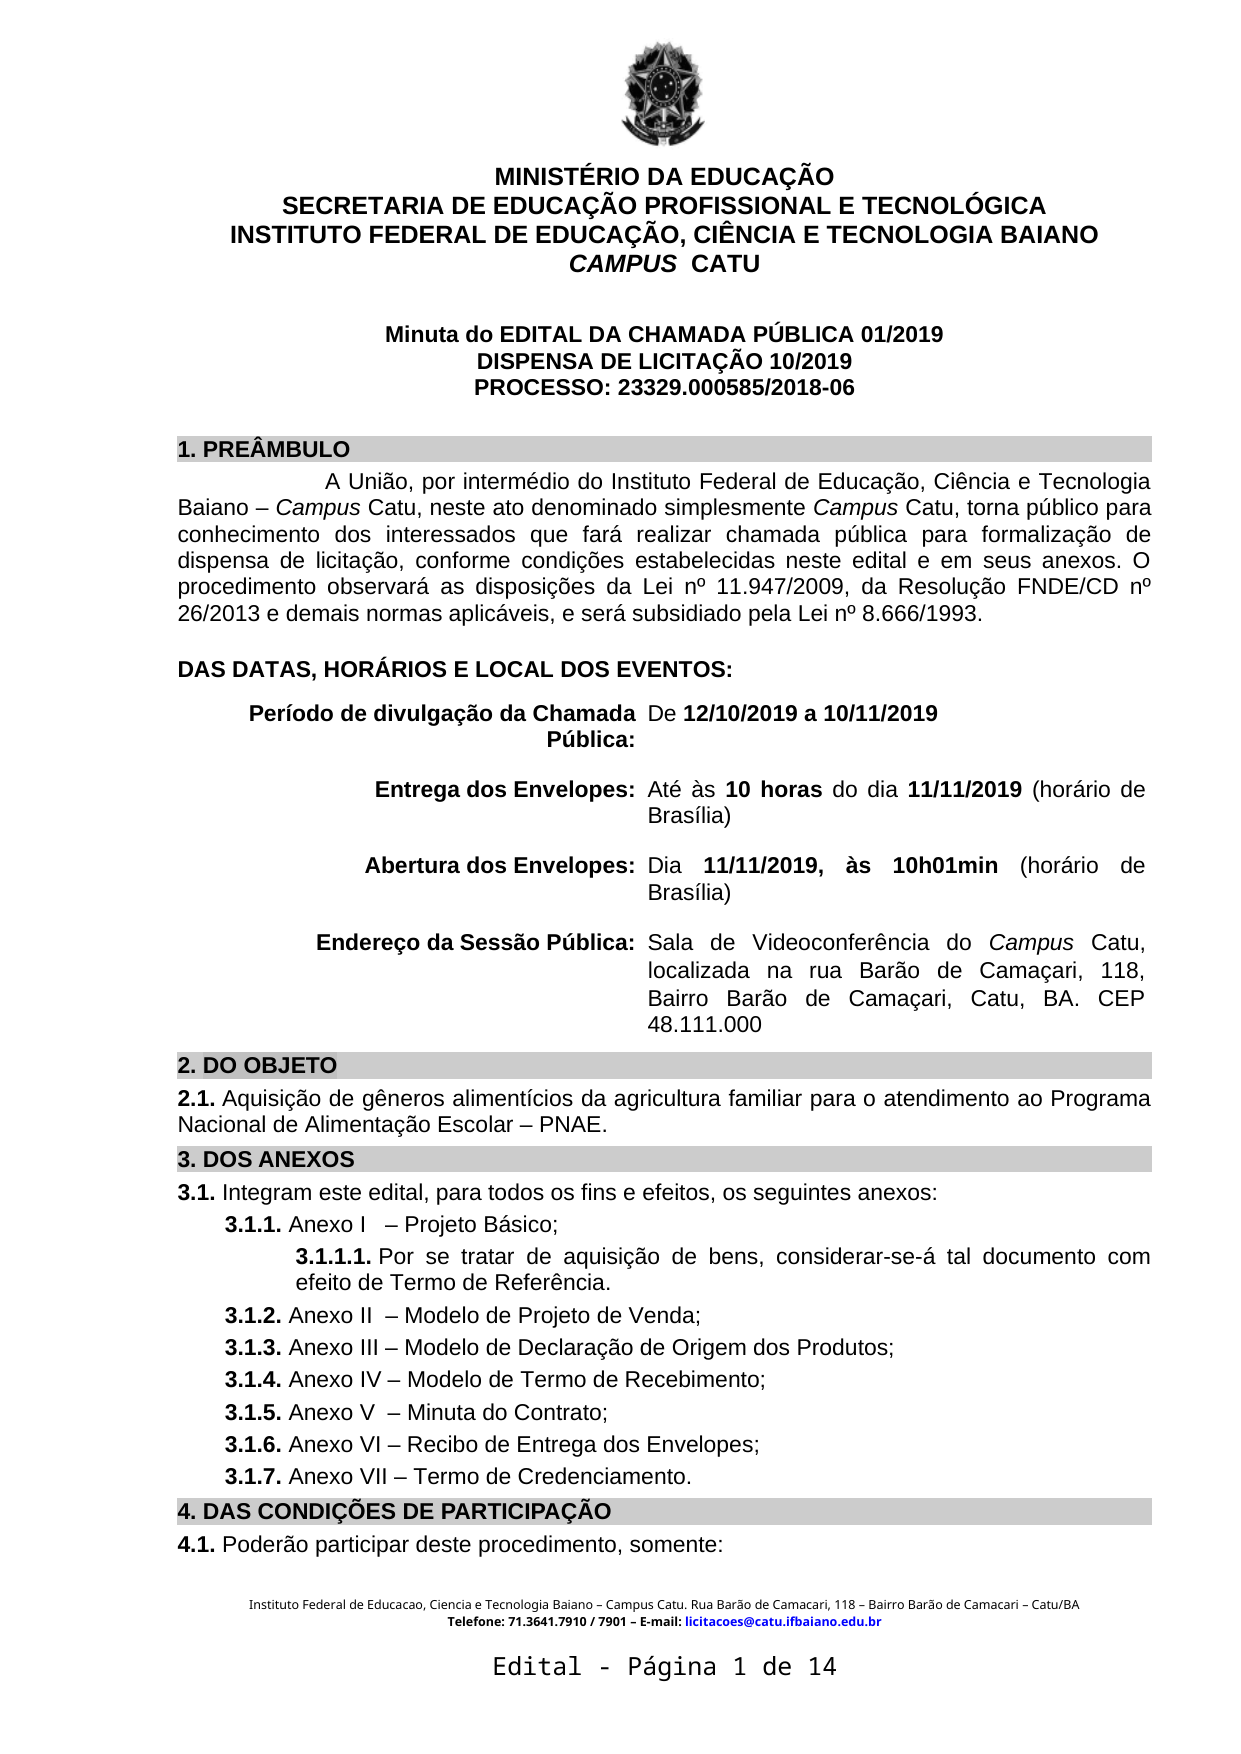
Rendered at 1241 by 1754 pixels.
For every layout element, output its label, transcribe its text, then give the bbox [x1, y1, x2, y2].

subtitle DO OBJETO [177, 1052, 1152, 1079]
text A União, por intermédio do Instituto Federal de Educação, Ciência e Tecnologia Baiano – Campus Catu, neste ato denominado simplesmente Campus Catu, torna público para conhecimento dos interessados que fará realizar chamada pública para formalização de dispensa de licitação, conforme condições estabelecidas neste edital e em seus anexos. O procedimento observará as disposições da Lei nº 11.947/2009, da Resolução FNDE/CD nº 26/2013 e demais normas aplicáveis, e será subsidiado pela Lei nº 8.666/1993. [177, 468, 1152, 626]
list Anexo II – Modelo de Projeto de Venda; [224, 1302, 1152, 1328]
table_cell Abertura dos Envelopes: [177, 835, 641, 911]
subtitle DOS ANEXOS [177, 1146, 1152, 1172]
subtitle PREÂMBULO [177, 436, 1152, 462]
list Aquisição de gêneros alimentícios da agricultura familiar para o atendimento ao Programa Nacional de Alimentação Escolar – PNAE. [177, 1084, 1152, 1137]
table_header De 12/10/2019 a 10/11/2019 [641, 682, 1152, 758]
title Minuta do EDITAL DA CHAMADA PÚBLICA 01/2019 [177, 321, 1152, 348]
list Anexo III – Modelo de Declaração de Origem dos Produtos; [224, 1334, 1152, 1360]
table_cell Endereço da Sessão Pública: [177, 911, 641, 1043]
text PROCESSO: 23329.000585/2018-06 [177, 374, 1152, 400]
table_header Período de divulgação da Chamada Pública: [177, 682, 641, 758]
list Anexo IV – Modelo de Termo de Recebimento; [224, 1366, 1152, 1393]
list Anexo VI – Recibo de Entrega dos Envelopes; [224, 1431, 1152, 1457]
table_cell Dia 11/11/2019, às 10h01min (horário de Brasília) [641, 835, 1152, 911]
text DAS DATAS, HORÁRIOS E LOCAL DOS EVENTOS: [177, 656, 1152, 682]
table_cell Até às 10 horas do dia 11/11/2019 (horário de Brasília) [641, 758, 1152, 834]
list Integram este edital, para todos os fins e efeitos, os seguintes anexos: [177, 1178, 1152, 1205]
table_cell Sala de Videoconferência do Campus Catu, localizada na rua Barão de Camaçari, 118, Bairro Barão de Camaçari, Catu, BA. CEP 48.111.000 [641, 911, 1152, 1043]
list Anexo I – Projeto Básico; [224, 1211, 1152, 1237]
table_cell Entrega dos Envelopes: [177, 758, 641, 834]
subtitle DAS CONDIÇÕES DE PARTICIPAÇÃO [177, 1498, 1152, 1525]
list Por se tratar de aquisição de bens, considerar-se-á tal documento com efeito de Termo de Referência. [295, 1243, 1152, 1296]
list Poderão participar deste procedimento, somente: [177, 1531, 1152, 1557]
list Anexo VII – Termo de Credenciamento. [224, 1463, 1152, 1489]
list Anexo V – Minuta do Contrato; [224, 1398, 1152, 1425]
title DISPENSA DE LICITAÇÃO 10/2019 [177, 348, 1152, 374]
